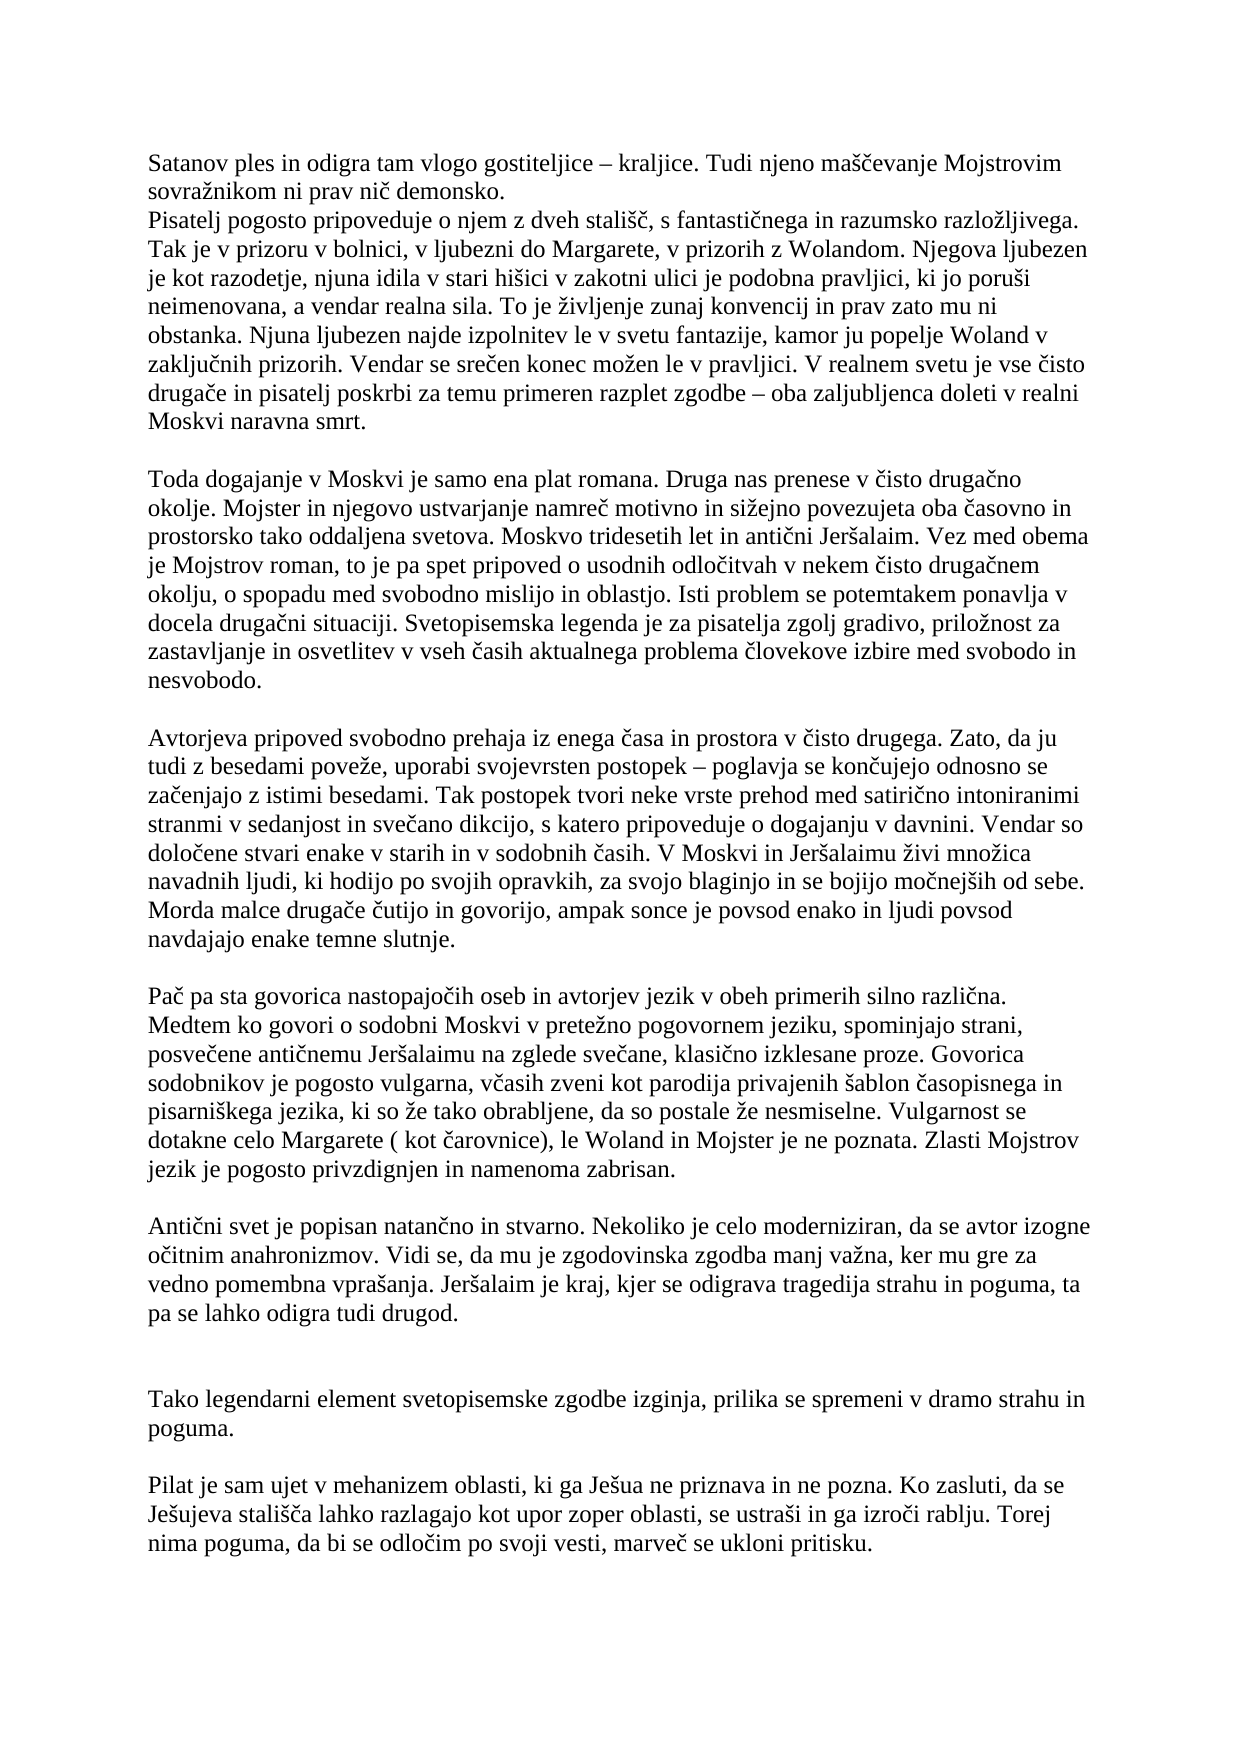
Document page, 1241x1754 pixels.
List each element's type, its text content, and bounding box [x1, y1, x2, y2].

text Toda dogajanje v Moskvi je samo ena plat romana. Druga nas prenese v čisto drugačno okolje. Mojster in njegovo ustvarjanje namreč motivno in sižejno povezujeta oba časovno in prostorsko tako oddaljena svetova. Moskvo tridesetih let in antični Jeršalaim. Vez med obema je Mojstrov roman, to je pa spet pripoved o usodnih odločitvah v nekem čisto drugačnem okolju, o spopadu med svobodno mislijo in oblastjo. Isti problem se potemtakem ponavlja v docela drugačni situaciji. Svetopisemska legenda je za pisatelja zgolj gradivo, priložnost za zastavljanje in osvetlitev v vseh časih aktualnega problema človekove izbire med svobodo in nesvobodo. [148, 464, 1093, 694]
text Antični svet je popisan natančno in stvarno. Nekoliko je celo moderniziran, da se avtor izogne očitnim anahronizmov. Vidi se, da mu je zgodovinska zgodba manj važna, ker mu gre za vedno pomembna vprašanja. Jeršalaim je kraj, kjer se odigrava tragedija strahu in poguma, ta pa se lahko odigra tudi drugod. [148, 1211, 1093, 1326]
text Avtorjeva pripoved svobodno prehaja iz enega časa in prostora v čisto drugega. Zato, da ju tudi z besedami poveže, uporabi svojevrsten postopek – poglavja se končujejo odnosno se začenjajo z istimi besedami. Tak postopek tvori neke vrste prehod med satirično intoniranimi stranmi v sedanjost in svečano dikcijo, s katero pripoveduje o dogajanju v davnini. Vendar so določene stvari enake v starih in v sodobnih časih. V Moskvi in Jeršalaimu živi množica navadnih ljudi, ki hodijo po svojih opravkih, za svojo blaginjo in se bojijo močnejših od sebe. Morda malce drugače čutijo in govorijo, ampak sonce je povsod enako in ljudi povsod navdajajo enake temne slutnje. [148, 723, 1093, 953]
text Pilat je sam ujet v mehanizem oblasti, ki ga Ješua ne priznava in ne pozna. Ko zasluti, da se Ješujeva stališča lahko razlagajo kot upor zoper oblasti, se ustraši in ga izroči rablju. Torej nima poguma, da bi se odločim po svoji vesti, marveč se ukloni pritisku. [148, 1470, 1093, 1556]
text Tako legendarni element svetopisemske zgodbe izginja, prilika se spremeni v dramo strahu in poguma. [148, 1384, 1093, 1441]
text Pisatelj pogosto pripoveduje o njem z dveh stališč, s fantastičnega in razumsko razložljivega. Tak je v prizoru v bolnici, v ljubezni do Margarete, v prizorih z Wolandom. Njegova ljubezen je kot razodetje, njuna idila v stari hišici v zakotni ulici je podobna pravljici, ki jo poruši neimenovana, a vendar realna sila. To je življenje zunaj konvencij in prav zato mu ni obstanka. Njuna ljubezen najde izpolnitev le v svetu fantazije, kamor ju popelje Woland v zaključnih prizorih. Vendar se srečen konec možen le v pravljici. V realnem svetu je vse čisto drugače in pisatelj poskrbi za temu primeren razplet zgodbe – oba zaljubljenca doleti v realni Moskvi naravna smrt. [148, 205, 1093, 435]
text Satanov ples in odigra tam vlogo gostiteljice – kraljice. Tudi njeno maščevanje Mojstrovim sovražnikom ni prav nič demonsko. [148, 148, 1093, 205]
text Pač pa sta govorica nastopajočih oseb in avtorjev jezik v obeh primerih silno različna. Medtem ko govori o sodobni Moskvi v pretežno pogovornem jeziku, spominjajo strani, posvečene antičnemu Jeršalaimu na zglede svečane, klasično izklesane proze. Govorica sodobnikov je pogosto vulgarna, včasih zveni kot parodija privajenih šablon časopisnega in pisarniškega jezika, ki so že tako obrabljene, da so postale že nesmiselne. Vulgarnost se dotakne celo Margarete ( kot čarovnice), le Woland in Mojster je ne poznata. Zlasti Mojstrov jezik je pogosto privzdignjen in namenoma zabrisan. [148, 981, 1093, 1183]
